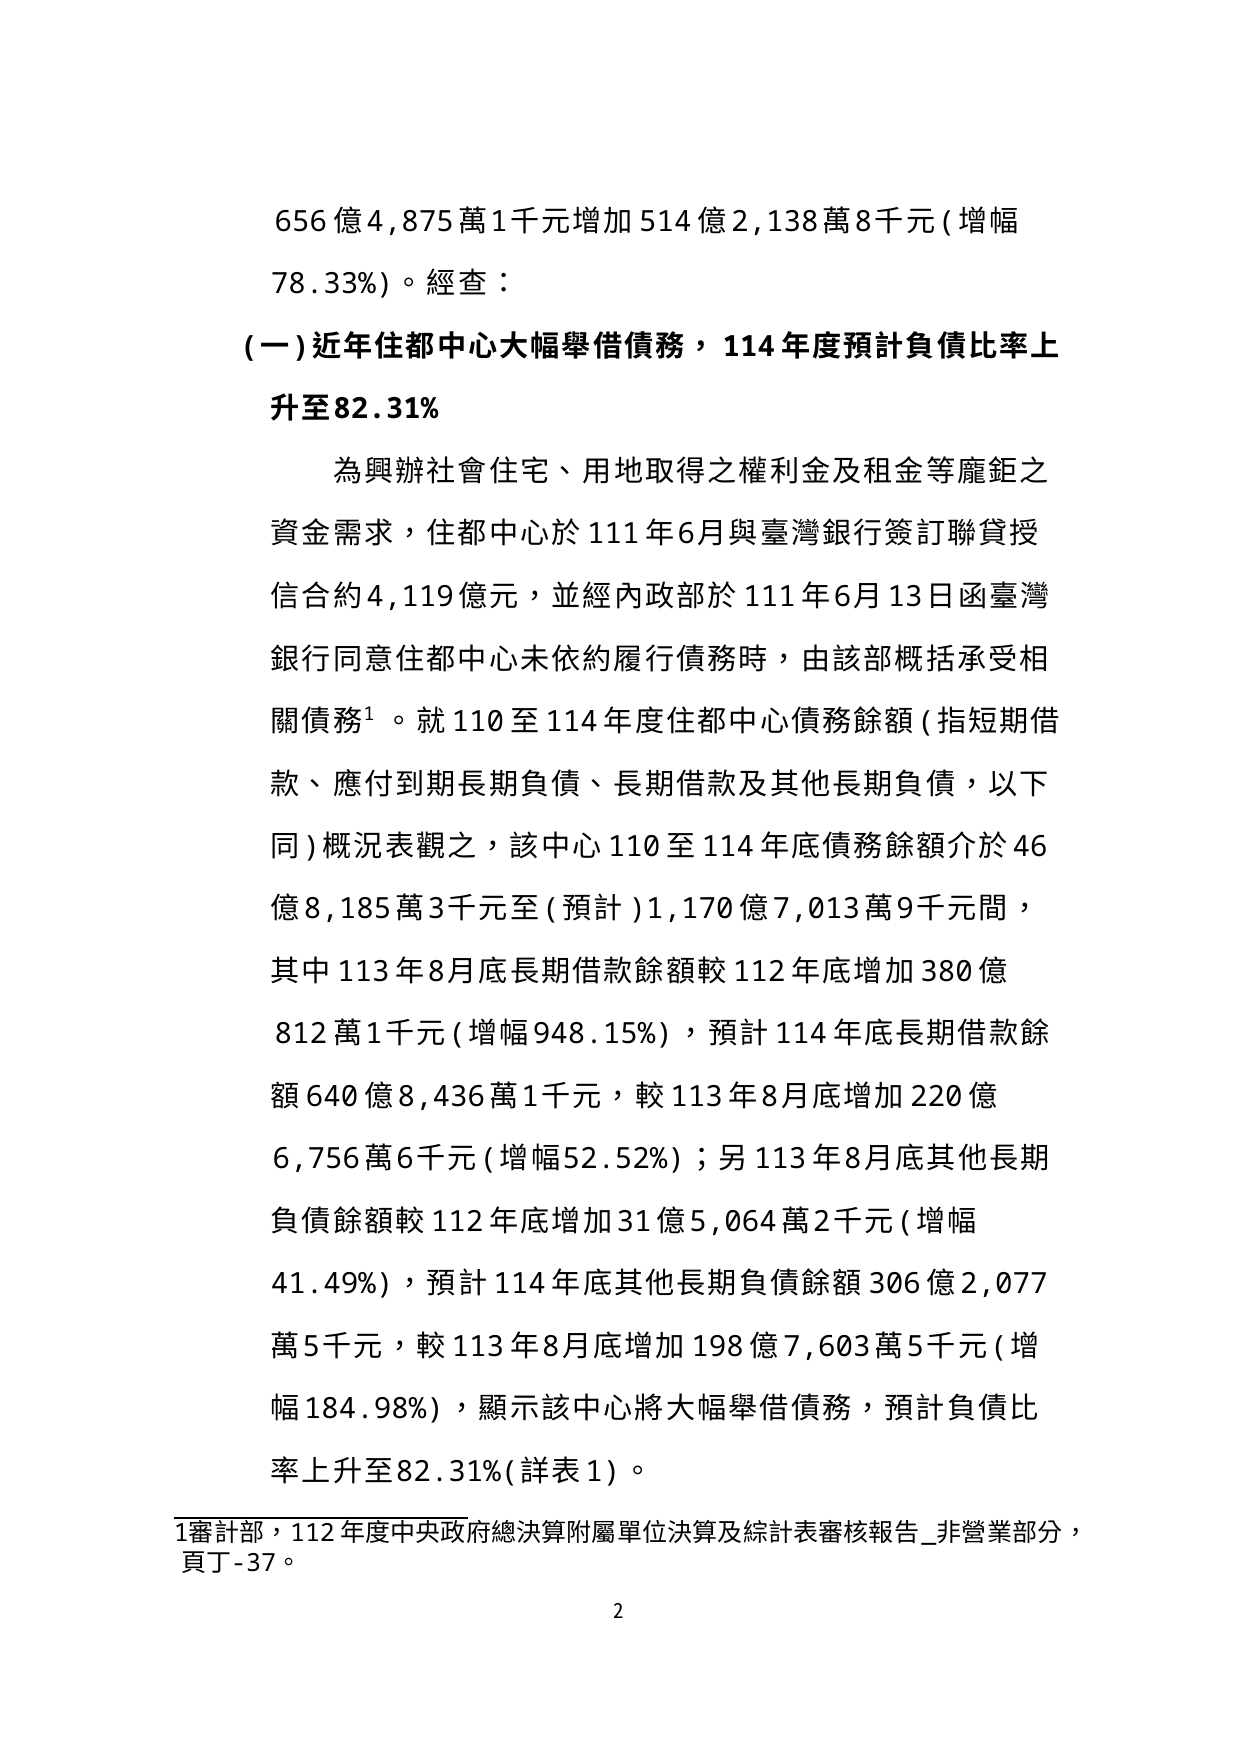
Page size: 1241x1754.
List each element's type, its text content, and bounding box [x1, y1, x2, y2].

text 為興辦社會住宅、用地取得之權利金及租金等龐鉅之資金需求，住都中心於111年6月與臺灣銀行簽訂聯貸授信合約4,119億元，並經內政部於111年6月13日函臺灣銀行同意住都中心未依約履行債務時，由該部概括承受相關債務。就110至114年度住都中心債務餘額(指短期借款、應付到期長期負債、長期借款及其他長期負債，以下同)概況表觀之，該中心110至114年底債務餘額介於46億8,185萬3千元至(預計)1,170億7,013萬9千元間，其中113年8月底長期借款餘額較112年底增加380億812萬1千元(增幅948.15%)，預計114年底長期借款餘額640億8,436萬1千元，較113年8月底增加220億6,756萬6千元(增幅52.52%)；另113年8月底其他長期負債餘額較112年底增加31億5,064萬2千元(增幅41.49%)，預計114年底其他長期負債餘額306億2,077萬5千元，較113年8月底增加198億7,603萬5千元(增幅184.98%)，顯示該中心將大幅舉借債務，預計負債比率上升至82.31%(詳表1)。 [264, 427, 1061, 1490]
text (一)近年住都中心大幅舉借債務，114年度預計負債比率上升至82.31% [234, 302, 1061, 427]
text 審計部，112年度中央政府總決算附屬單位決算及綜計表審核報告_非營業部分，頁丁-37。 [174, 1518, 1063, 1577]
text 656億4,875萬1千元增加514億2,138萬8千元(增幅78.33%)。經查： [264, 177, 1061, 302]
